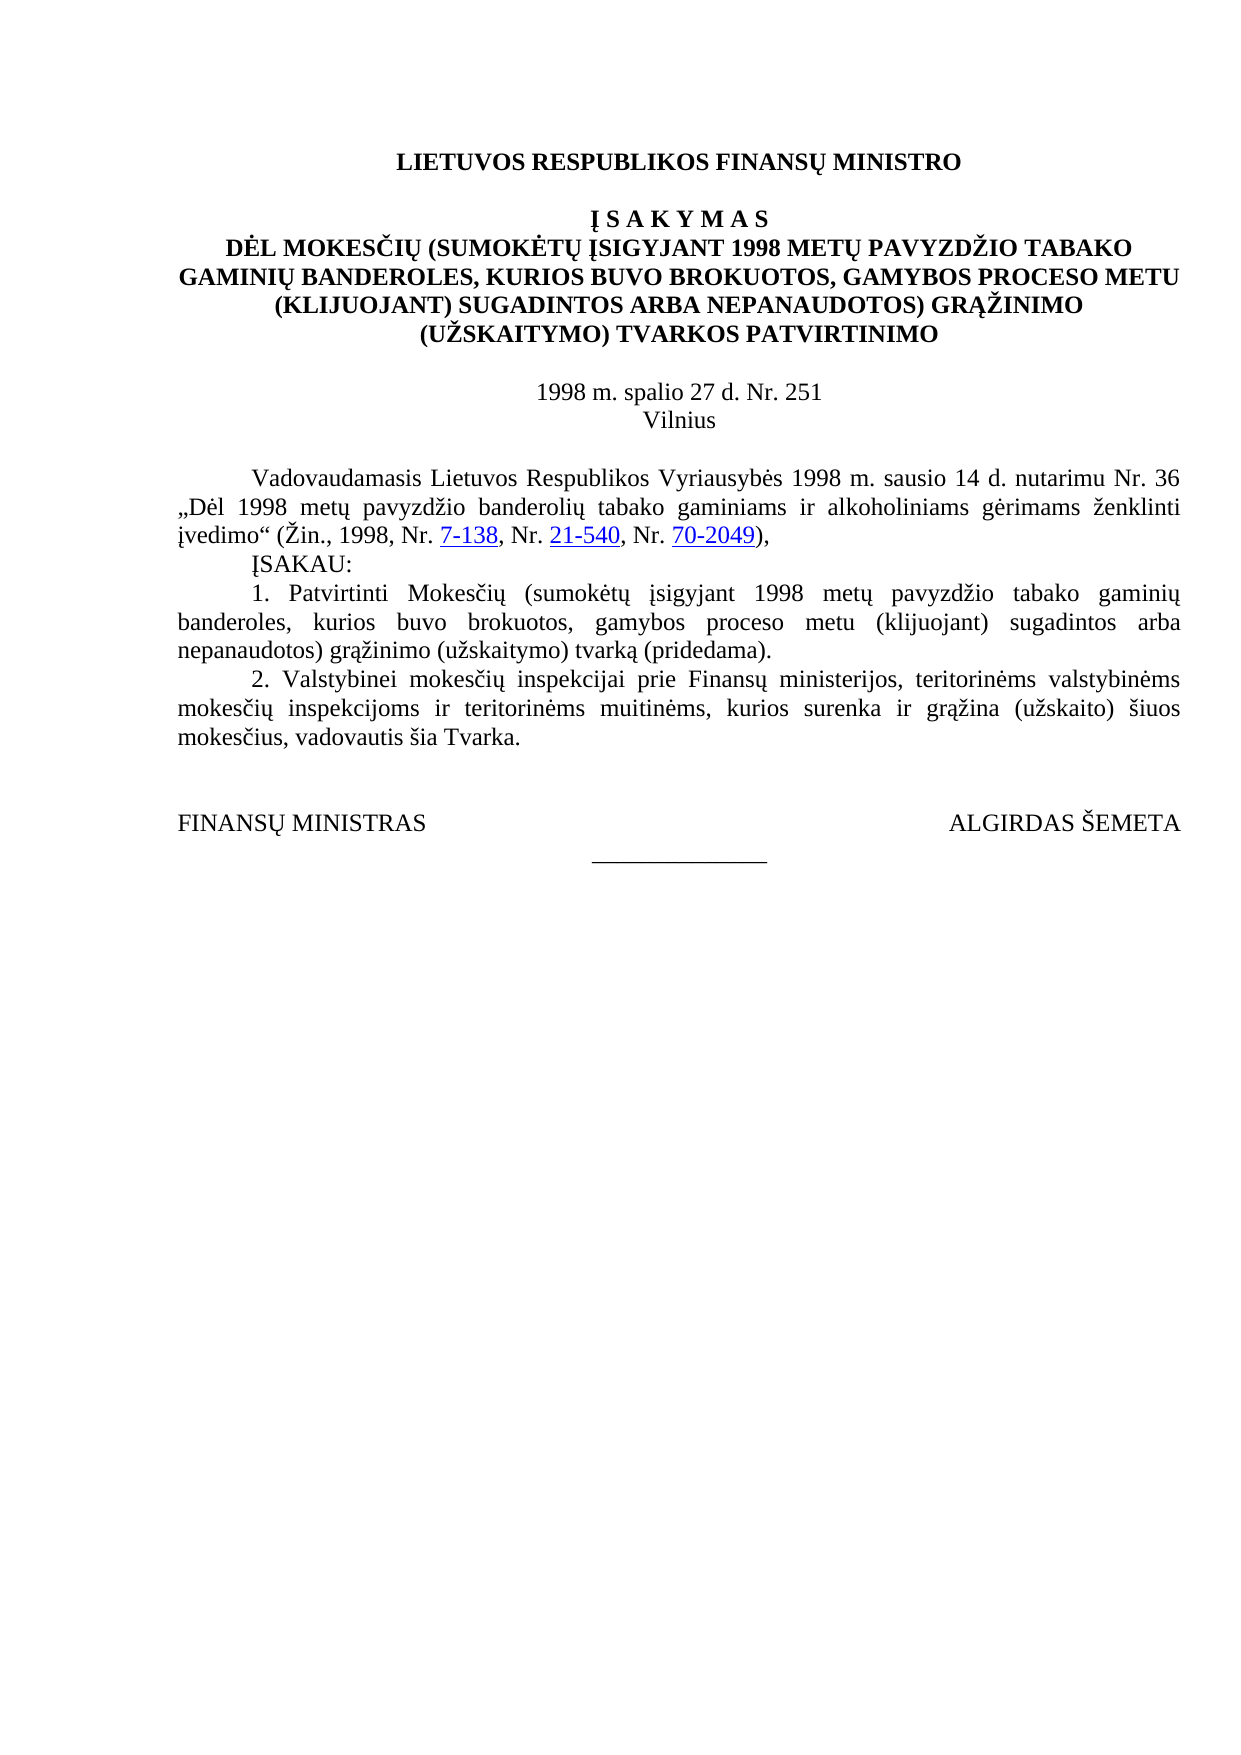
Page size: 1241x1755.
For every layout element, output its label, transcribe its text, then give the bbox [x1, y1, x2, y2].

text Vadovaudamasis Lietuvos Respublikos Vyriausybės 1998 m. sausio 14 d. nutarimu Nr. 36 „Dėl 1998 metų pavyzdžio banderolių tabako gaminiams ir alkoholiniams gėrimams ženklinti įvedimo“ (Žin., 1998, Nr. 7-138, Nr. 21-540, Nr. 70-2049), [177, 463, 1181, 549]
text 1. Patvirtinti Mokesčių (sumokėtų įsigyjant 1998 metų pavyzdžio tabako gaminių banderoles, kurios buvo brokuotos, gamybos proceso metu (klijuojant) sugadintos arba nepanaudotos) grąžinimo (užskaitymo) tvarką (pridedama). [177, 578, 1181, 664]
text LIETUVOS RESPUBLIKOS FINANSŲ MINISTRO [177, 147, 1181, 176]
text Į S A K Y M A S [177, 204, 1181, 233]
text 1998 m. spalio 27 d. Nr. 251 [177, 377, 1181, 406]
text ______________ [177, 837, 1181, 866]
text FINANSŲ MINISTRAS ALGIRDAS ŠEMETA [177, 808, 1181, 837]
text ĮSAKAU: [177, 549, 1181, 578]
text 2. Valstybinei mokesčių inspekcijai prie Finansų ministerijos, teritorinėms valstybinėms mokesčių inspekcijoms ir teritorinėms muitinėms, kurios surenka ir grąžina (užskaito) šiuos mokesčius, vadovautis šia Tvarka. [177, 664, 1181, 751]
text Vilnius [177, 406, 1181, 434]
text DĖL MOKESČIŲ (SUMOKĖTŲ ĮSIGYJANT 1998 METŲ PAVYZDŽIO TABAKO GAMINIŲ BANDEROLES, KURIOS BUVO BROKUOTOS, GAMYBOS PROCESO METU (KLIJUOJANT) SUGADINTOS ARBA NEPANAUDOTOS) GRĄŽINIMO (UŽSKAITYMO) TVARKOS PATVIRTINIMO [177, 233, 1181, 348]
